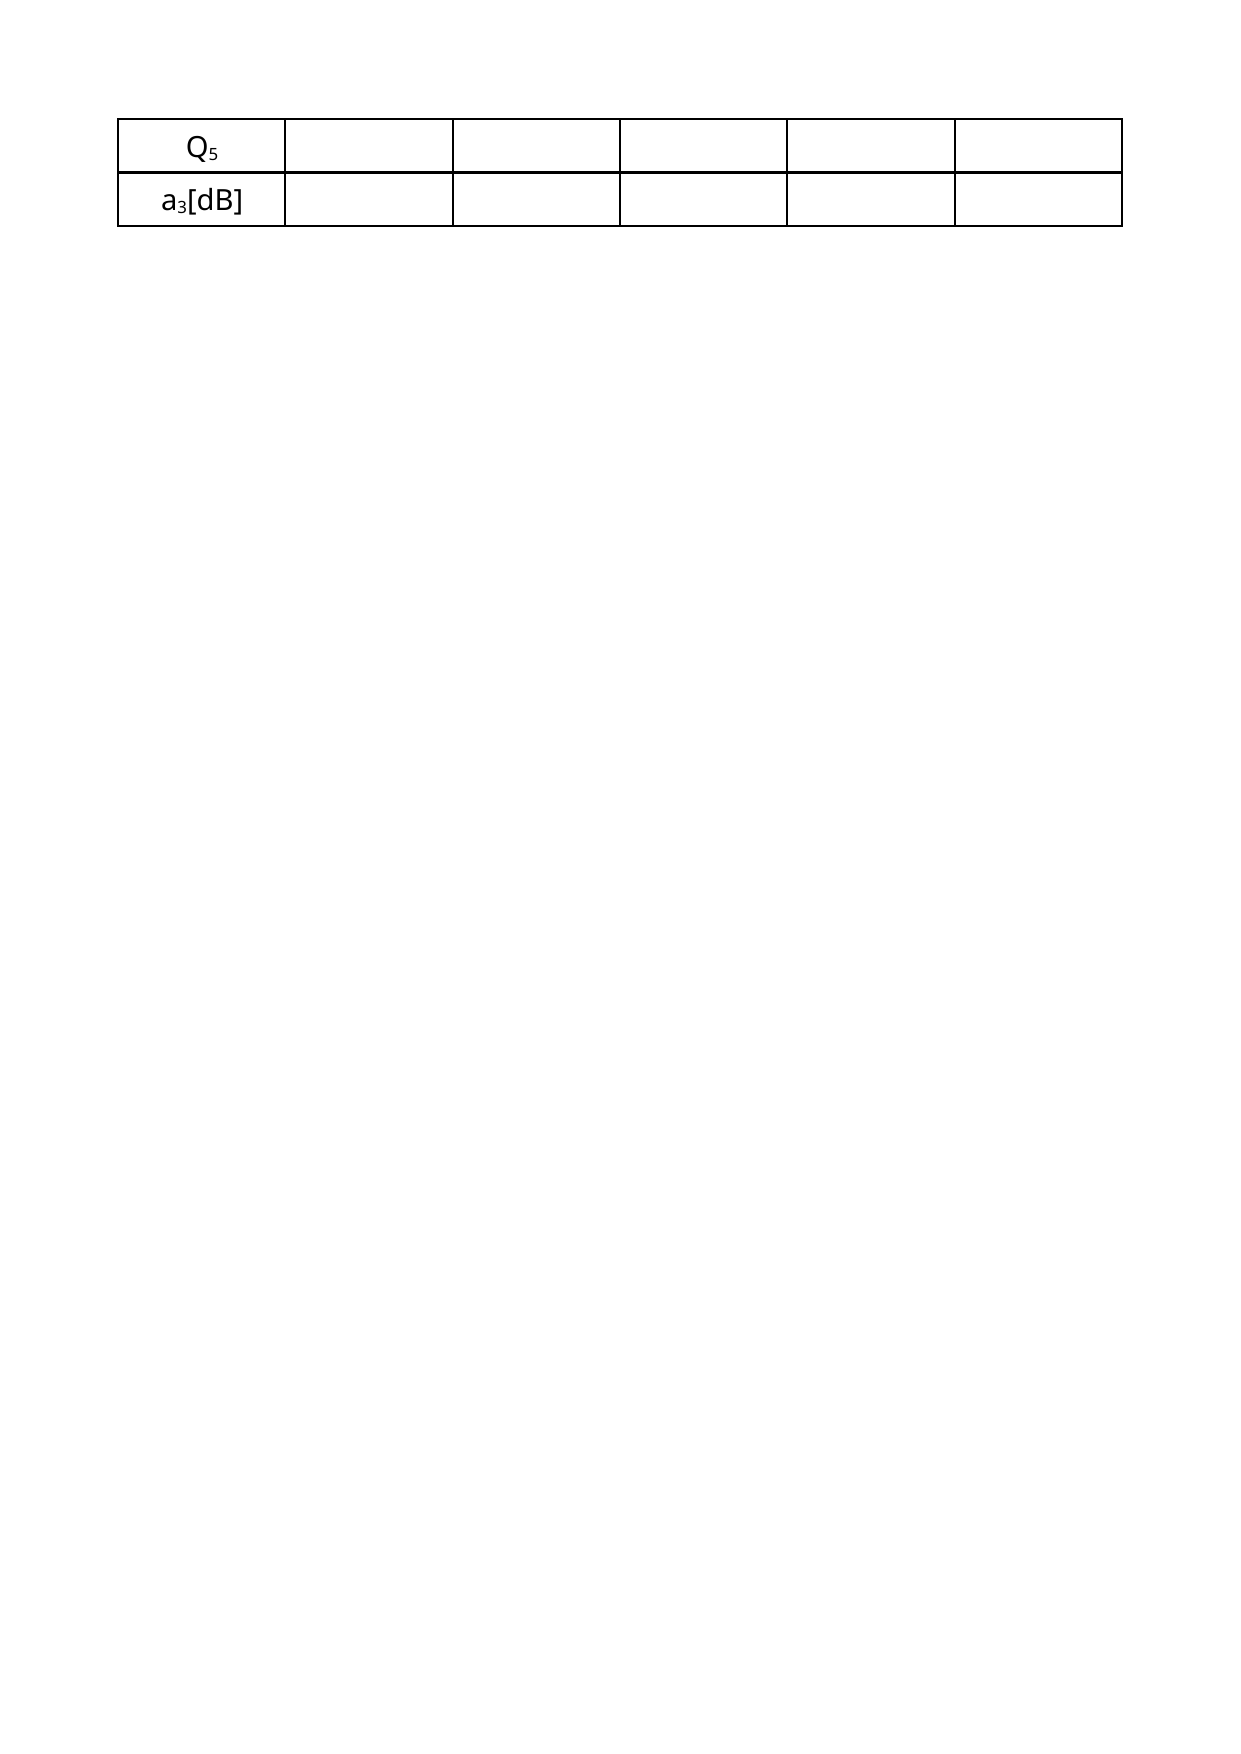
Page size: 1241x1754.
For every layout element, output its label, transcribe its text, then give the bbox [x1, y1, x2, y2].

table_cell [286, 174, 452, 224]
table_cell [956, 120, 1121, 171]
table_cell [621, 174, 786, 224]
table_cell [621, 120, 786, 171]
table_cell a3[dB] [119, 174, 284, 224]
table_cell [956, 174, 1121, 224]
table_cell [286, 120, 452, 171]
table_cell [788, 120, 954, 171]
table_cell Q5 [119, 120, 284, 171]
table_cell [454, 120, 619, 171]
table_cell [788, 174, 954, 224]
table_cell [454, 174, 619, 224]
